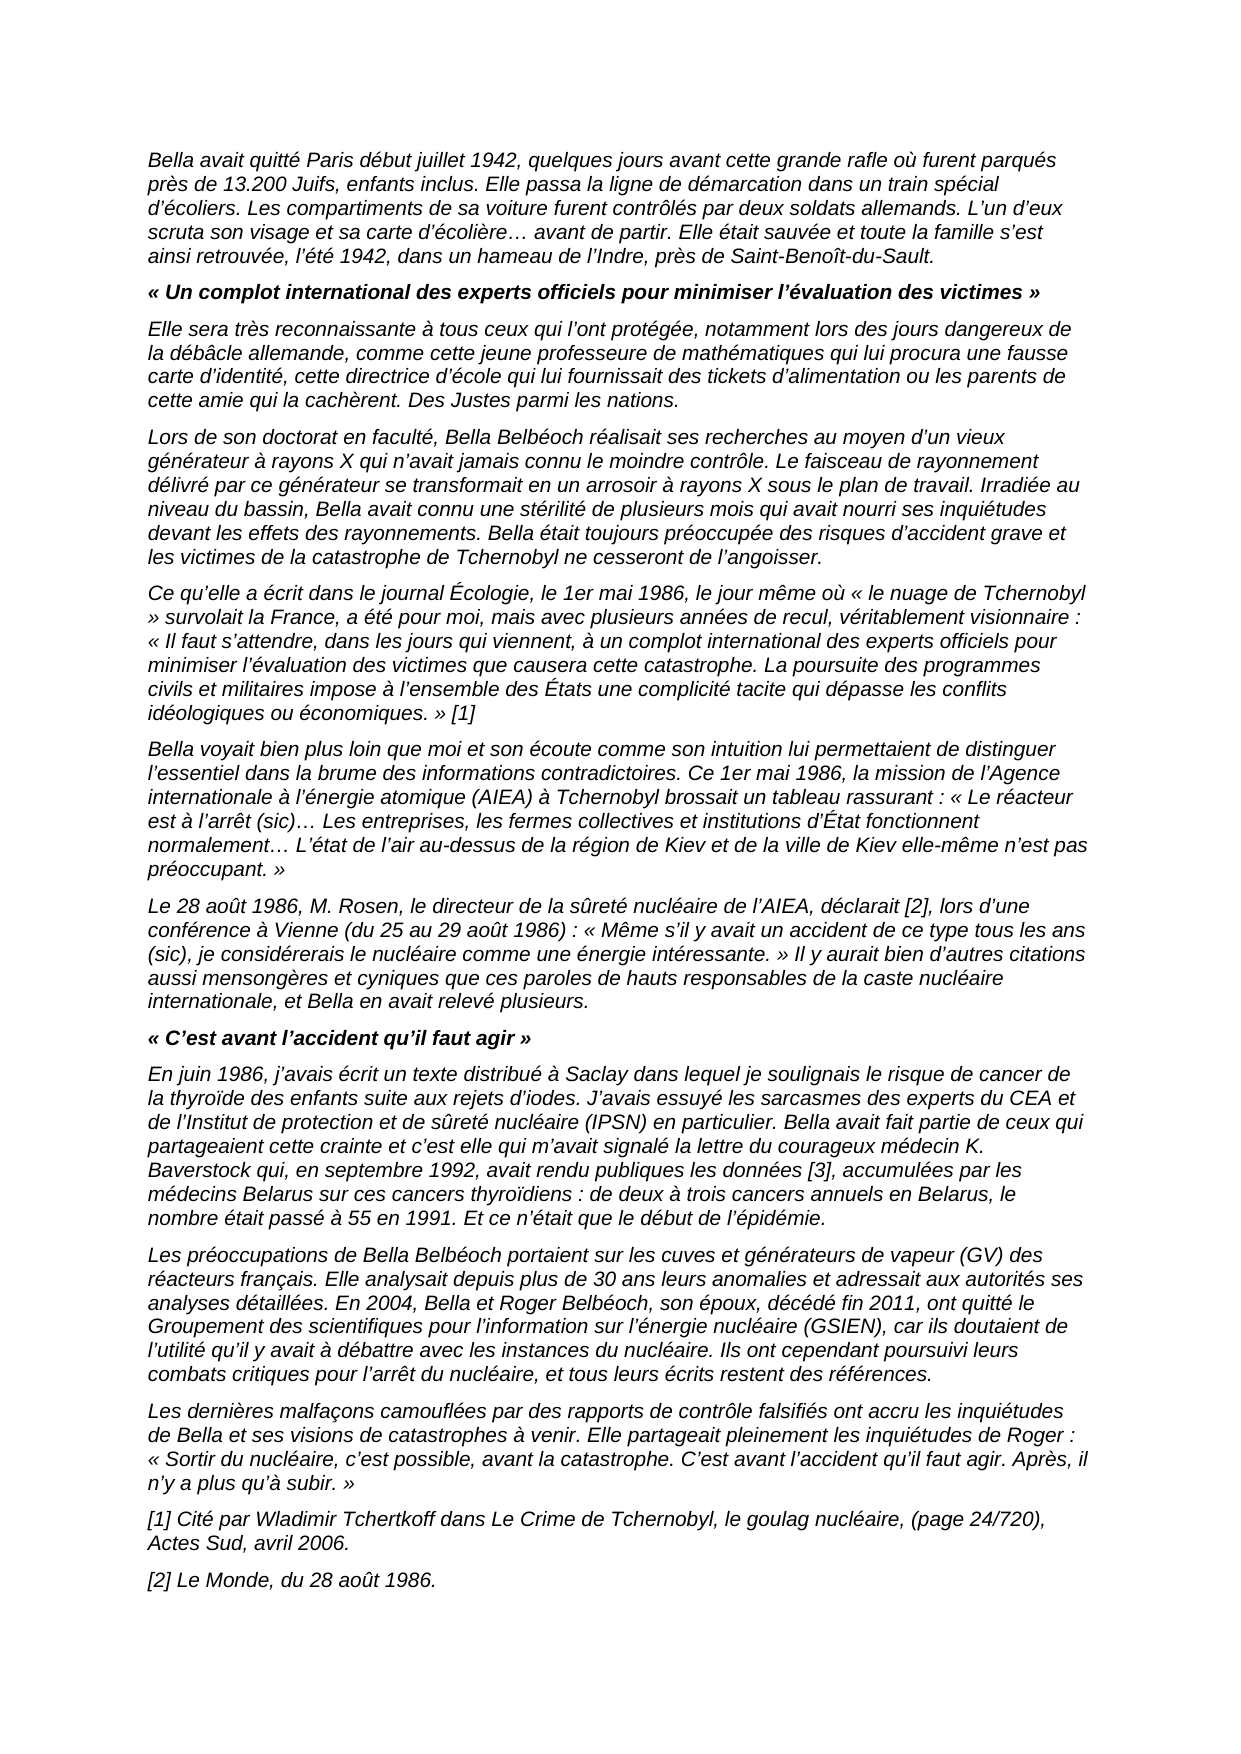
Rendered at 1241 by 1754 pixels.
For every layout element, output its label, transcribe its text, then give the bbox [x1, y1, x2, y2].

text [2] Le Monde, du 28 août 1986. [148, 1567, 1093, 1591]
text Bella avait quitté Paris début juillet 1942, quelques jours avant cette grande rafle où furent parqués près de 13.200 Juifs, enfants inclus. Elle passa la ligne de démarcation dans un train spécial d’écoliers. Les compartiments de sa voiture furent contrôlés par deux soldats allemands. L’un d’eux scruta son visage et sa carte d’écolière… avant de partir. Elle était sauvée et toute la famille s’est ainsi retrouvée, l’été 1942, dans un hameau de l’Indre, près de Saint-Benoît-du-Sault. [148, 148, 1093, 267]
text « Un complot international des experts officiels pour minimiser l’évaluation des victimes » [148, 280, 1093, 304]
text Ce qu’elle a écrit dans le journal Écologie, le 1er mai 1986, le jour même où « le nuage de Tchernobyl » survolait la France, a été pour moi, mais avec plusieurs années de recul, véritablement visionnaire : « Il faut s’attendre, dans les jours qui viennent, à un complot international des experts officiels pour minimiser l’évaluation des victimes que causera cette catastrophe. La poursuite des programmes civils et militaires impose à l’ensemble des États une complicité tacite qui dépasse les conflits idéologiques ou économiques. » [1] [148, 581, 1093, 725]
text [1] Cité par Wladimir Tchertkoff dans Le Crime de Tchernobyl, le goulag nucléaire, (page 24/720), Actes Sud, avril 2006. [148, 1507, 1093, 1555]
text « C’est avant l’accident qu’il faut agir » [148, 1026, 1093, 1050]
text Bella voyait bien plus loin que moi et son écoute comme son intuition lui permettaient de distinguer l’essentiel dans la brume des informations contradictoires. Ce 1er mai 1986, la mission de l’Agence internationale à l’énergie atomique (AIEA) à Tchernobyl brossait un tableau rassurant : « Le réacteur est à l’arrêt (sic)… Les entreprises, les fermes collectives et institutions d’État fonctionnent normalement… L’état de l’air au-dessus de la région de Kiev et de la ville de Kiev elle-même n’est pas préoccupant. » [148, 737, 1093, 881]
text Le 28 août 1986, M. Rosen, le directeur de la sûreté nucléaire de l’AIEA, déclarait [2], lors d’une conférence à Vienne (du 25 au 29 août 1986) : « Même s’il y avait un accident de ce type tous les ans (sic), je considérerais le nucléaire comme une énergie intéressante. » Il y aurait bien d’autres citations aussi mensongères et cyniques que ces paroles de hauts responsables de la caste nucléaire internationale, et Bella en avait relevé plusieurs. [148, 893, 1093, 1013]
text Lors de son doctorat en faculté, Bella Belbéoch réalisait ses recherches au moyen d’un vieux générateur à rayons X qui n’avait jamais connu le moindre contrôle. Le faisceau de rayonnement délivré par ce générateur se transformait en un arrosoir à rayons X sous le plan de travail. Irradiée au niveau du bassin, Bella avait connu une stérilité de plusieurs mois qui avait nourri ses inquiétudes devant les effets des rayonnements. Bella était toujours préoccupée des risques d’accident grave et les victimes de la catastrophe de Tchernobyl ne cesseront de l’angoisser. [148, 425, 1093, 568]
text En juin 1986, j’avais écrit un texte distribué à Saclay dans lequel je soulignais le risque de cancer de la thyroïde des enfants suite aux rejets d’iodes. J’avais essuyé les sarcasmes des experts du CEA et de l’Institut de protection et de sûreté nucléaire (IPSN) en particulier. Bella avait fait partie de ceux qui partageaient cette crainte et c’est elle qui m’avait signalé la lettre du courageux médecin K. Baverstock qui, en septembre 1992, avait rendu publiques les données [3], accumulées par les médecins Belarus sur ces cancers thyroïdiens : de deux à trois cancers annuels en Belarus, le nombre était passé à 55 en 1991. Et ce n’était que le début de l’épidémie. [148, 1062, 1093, 1230]
text Les préoccupations de Bella Belbéoch portaient sur les cuves et générateurs de vapeur (GV) des réacteurs français. Elle analysait depuis plus de 30 ans leurs anomalies et adressait aux autorités ses analyses détaillées. En 2004, Bella et Roger Belbéoch, son époux, décédé fin 2011, ont quitté le Groupement des scientifiques pour l’information sur l’énergie nucléaire (GSIEN), car ils doutaient de l’utilité qu’il y avait à débattre avec les instances du nucléaire. Ils ont cependant poursuivi leurs combats critiques pour l’arrêt du nucléaire, et tous leurs écrits restent des références. [148, 1242, 1093, 1386]
text Elle sera très reconnaissante à tous ceux qui l’ont protégée, notamment lors des jours dangereux de la débâcle allemande, comme cette jeune professeure de mathématiques qui lui procura une fausse carte d’identité, cette directrice d’école qui lui fournissait des tickets d’alimentation ou les parents de cette amie qui la cachèrent. Des Justes parmi les nations. [148, 316, 1093, 412]
text Les dernières malfaçons camouflées par des rapports de contrôle falsifiés ont accru les inquiétudes de Bella et ses visions de catastrophes à venir. Elle partageait pleinement les inquiétudes de Roger : « Sortir du nucléaire, c’est possible, avant la catastrophe. C’est avant l’accident qu’il faut agir. Après, il n’y a plus qu’à subir. » [148, 1399, 1093, 1494]
